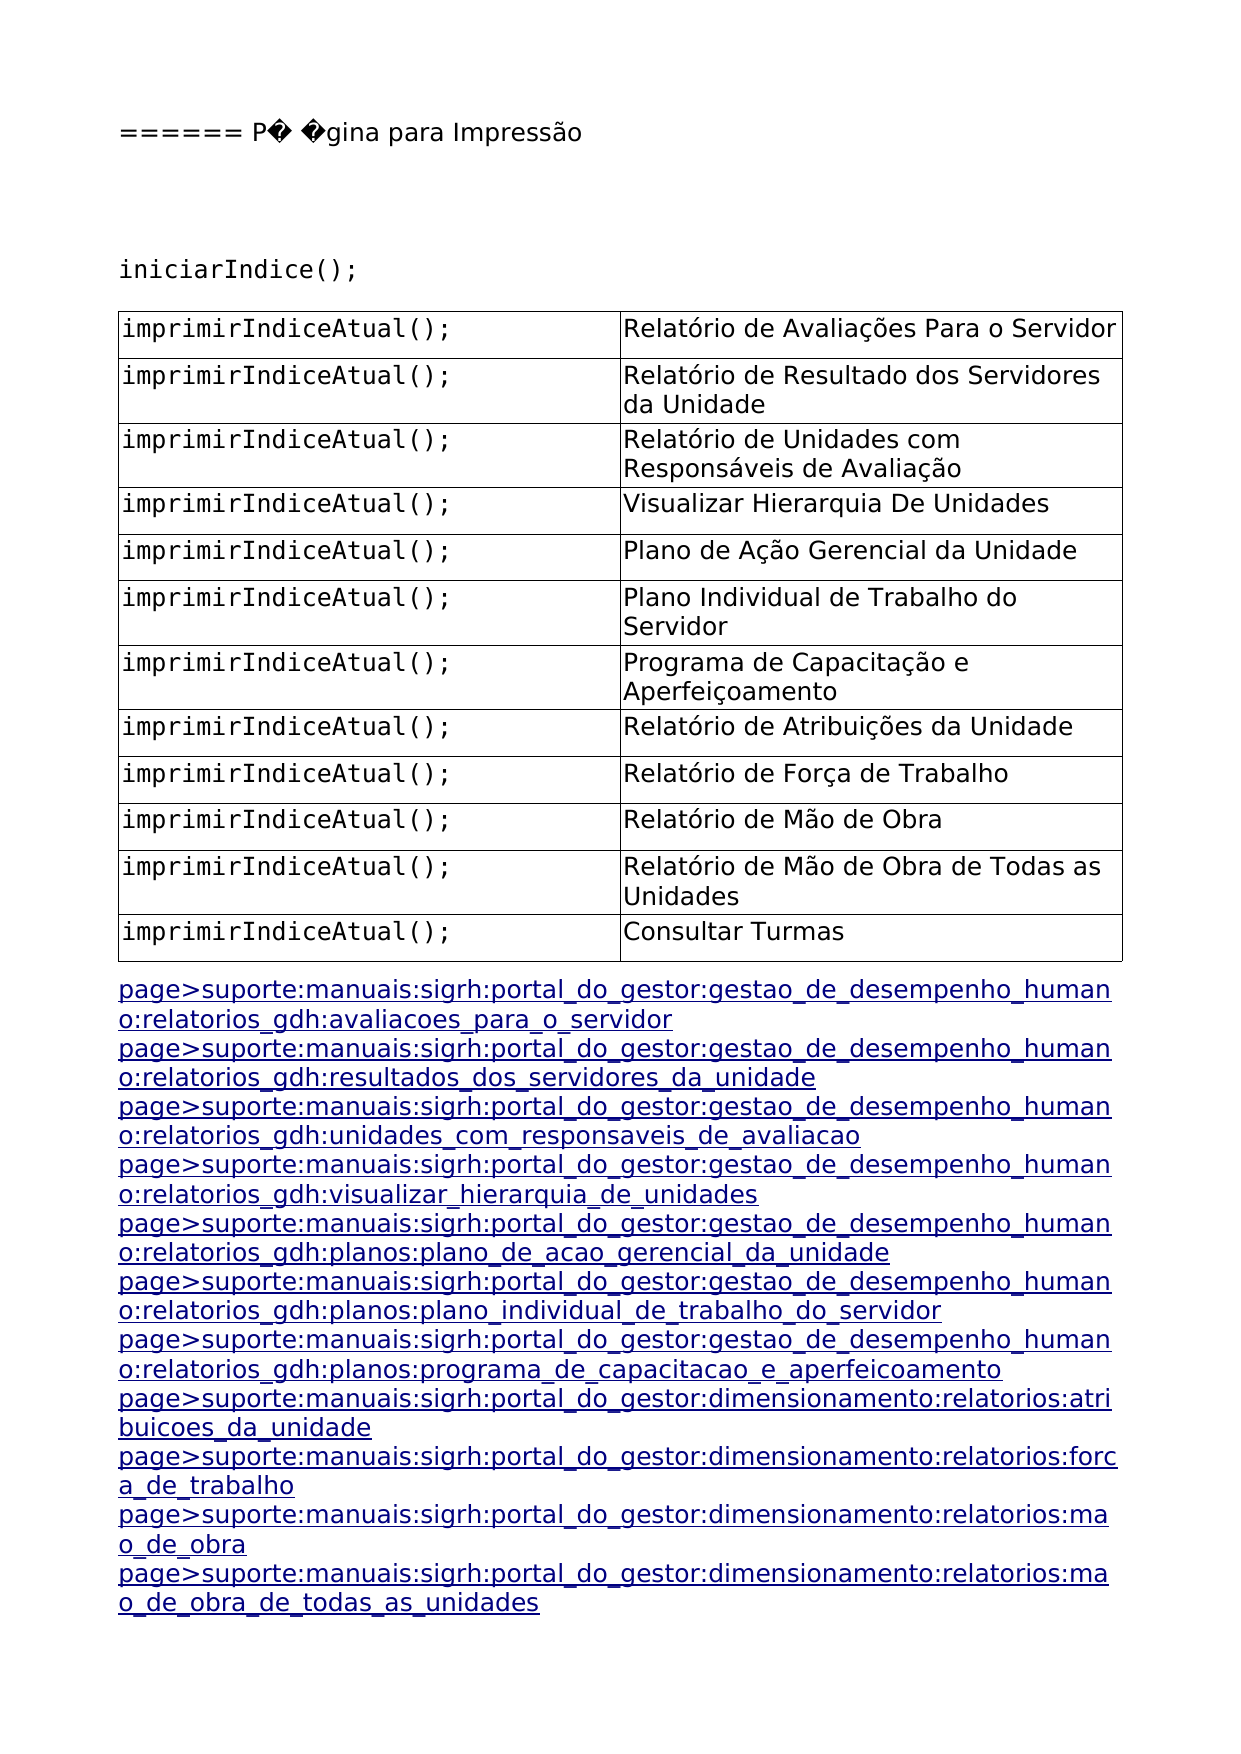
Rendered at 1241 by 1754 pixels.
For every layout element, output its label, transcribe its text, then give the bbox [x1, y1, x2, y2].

table_cell imprimirIndiceAtual(); [119, 804, 620, 849]
table_cell imprimirIndiceAtual(); [119, 757, 620, 803]
table_header imprimirIndiceAtual(); [119, 312, 620, 358]
table_cell Relatório de Atribuições da Unidade [621, 710, 1122, 756]
text ====== P� �gina para Impressão [118, 118, 1122, 147]
table_cell Plano de Ação Gerencial da Unidade [621, 535, 1122, 580]
table_cell imprimirIndiceAtual(); [119, 646, 620, 709]
table_cell imprimirIndiceAtual(); [119, 851, 620, 914]
table_cell imprimirIndiceAtual(); [119, 488, 620, 533]
table_cell Programa de Capacitação e Aperfeiçoamento [621, 646, 1122, 709]
table_cell Relatório de Força de Trabalho [621, 757, 1122, 803]
table_cell Visualizar Hierarquia De Unidades [621, 488, 1122, 533]
table_cell Plano Individual de Trabalho do Servidor [621, 581, 1122, 645]
table_cell Relatório de Mão de Obra de Todas as Unidades [621, 851, 1122, 914]
table_cell imprimirIndiceAtual(); [119, 581, 620, 645]
table_cell imprimirIndiceAtual(); [119, 915, 620, 961]
table_cell imprimirIndiceAtual(); [119, 424, 620, 487]
text page>suporte:manuais:sigrh:portal_do_gestor:gestao_de_desempenho_humano:relatorios_gdh:avaliacoes_para_o_servidor page>suporte:manuais:sigrh:portal_do_gestor:gestao_de_desempenho_humano:relatorios_gdh:resultados_dos_servidores_da_unidade page>suporte:manuais:sigrh:portal_do_gestor:gestao_de_desempenho_humano:relatorios_gdh:unidades_com_responsaveis_de_avaliacao page>suporte:manuais:sigrh:portal_do_gestor:gestao_de_desempenho_humano:relatorios_gdh:visualizar_hierarquia_de_unidades page>suporte:manuais:sigrh:portal_do_gestor:gestao_de_desempenho_humano:relatorios_gdh:planos:plano_de_acao_gerencial_da_unidade page>suporte:manuais:sigrh:portal_do_gestor:gestao_de_desempenho_humano:relatorios_gdh:planos:plano_individual_de_trabalho_do_servidor page>suporte:manuais:sigrh:portal_do_gestor:gestao_de_desempenho_humano:relatorios_gdh:planos:programa_de_capacitacao_e_aperfeicoamento page>suporte:manuais:sigrh:portal_do_gestor:dimensionamento:relatorios:atribuicoes_da_unidade page>suporte:manuais:sigrh:portal_do_gestor:dimensionamento:relatorios:forca_de_trabalho page>suporte:manuais:sigrh:portal_do_gestor:dimensionamento:relatorios:mao_de_obra page>suporte:manuais:sigrh:portal_do_gestor:dimensionamento:relatorios:mao_de_obra_de_todas_as_unidades [118, 976, 1122, 1617]
table_cell Consultar Turmas [621, 915, 1122, 961]
table_header Relatório de Avaliações Para o Servidor [621, 312, 1122, 358]
table_cell imprimirIndiceAtual(); [119, 359, 620, 422]
table_cell imprimirIndiceAtual(); [119, 710, 620, 756]
text iniciarIndice(); [118, 256, 1122, 285]
table_cell imprimirIndiceAtual(); [119, 535, 620, 580]
table_cell Relatório de Resultado dos Servidores da Unidade [621, 359, 1122, 422]
table_cell Relatório de Unidades com Responsáveis de Avaliação [621, 424, 1122, 487]
table_cell Relatório de Mão de Obra [621, 804, 1122, 849]
